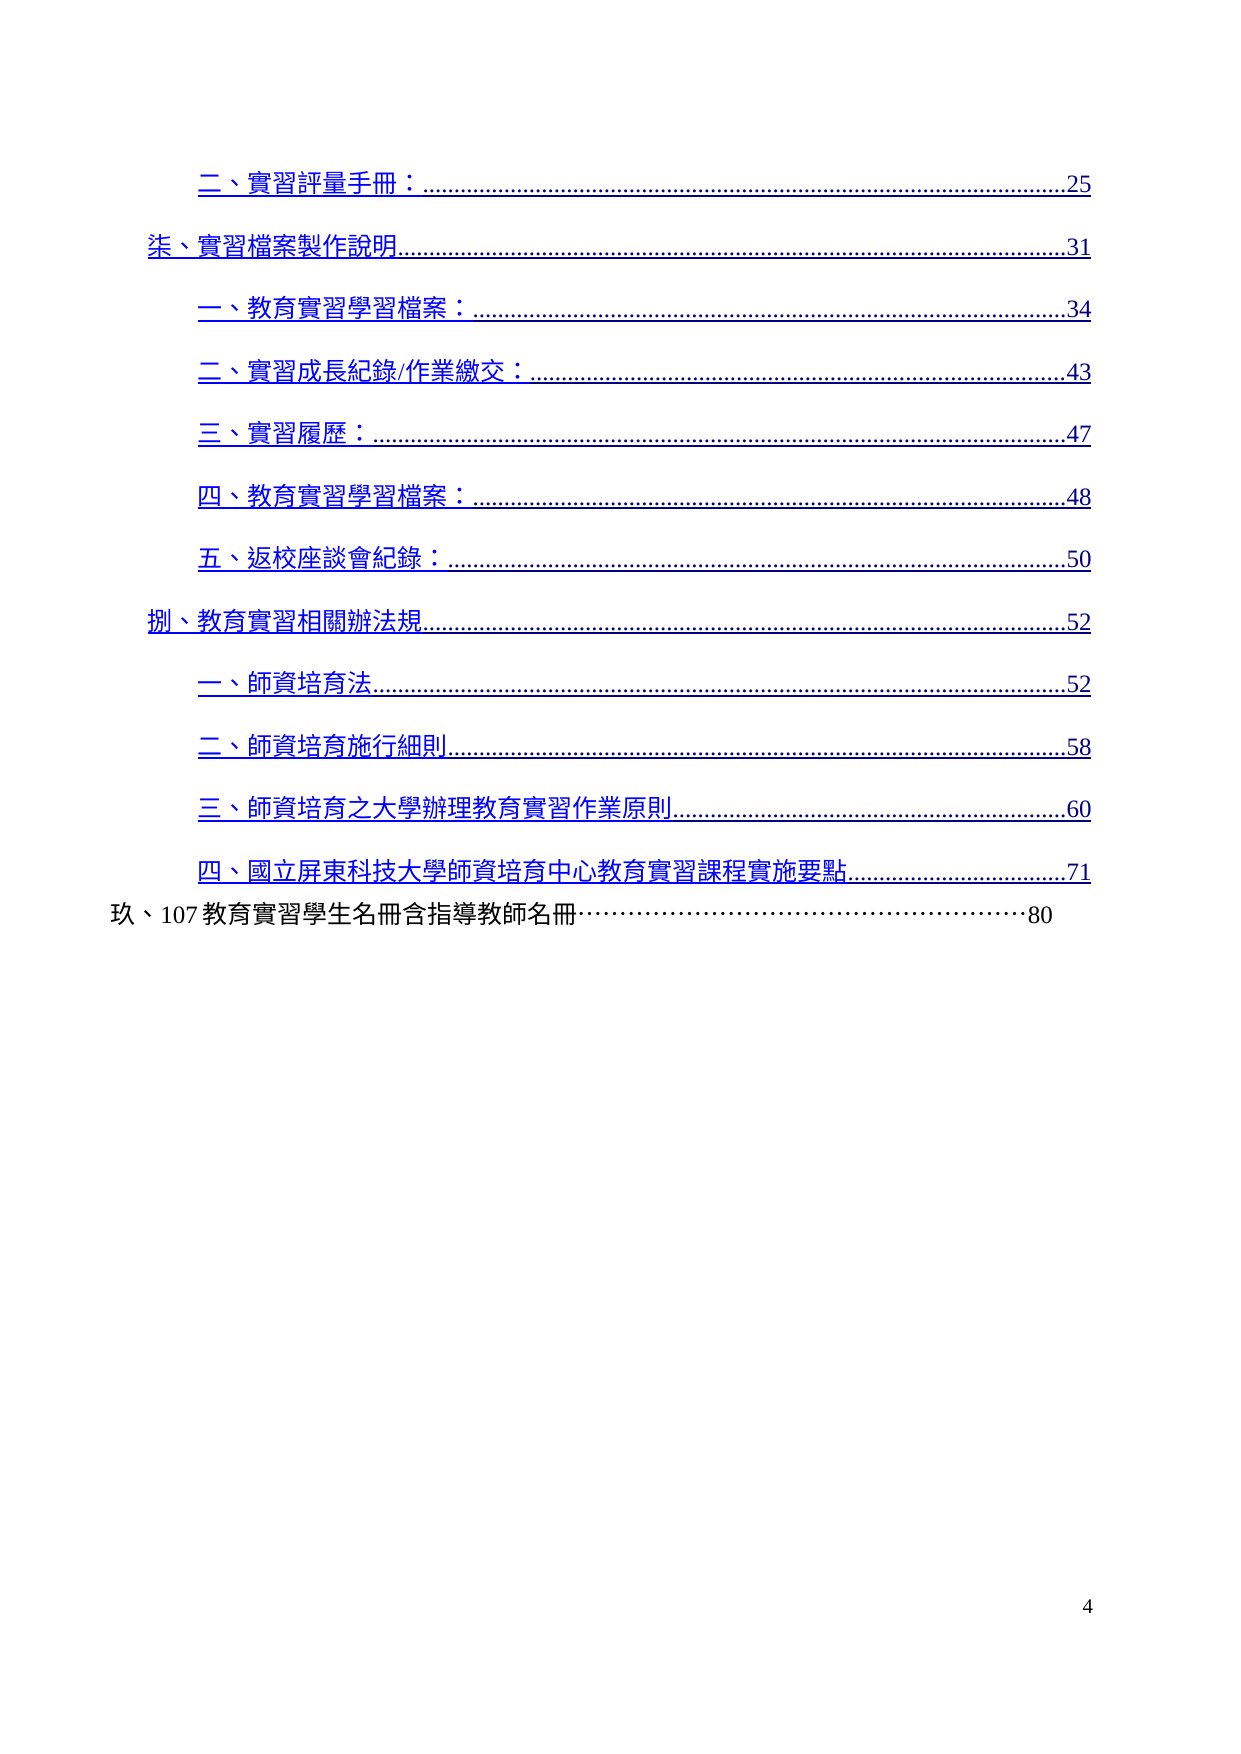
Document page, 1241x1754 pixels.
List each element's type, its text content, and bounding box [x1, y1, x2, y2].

text 捌、教育實習相關辦法規 52 [148, 578, 1092, 640]
text 三、實習履歷： 47 [198, 390, 1092, 453]
text 三、師資培育之大學辦理教育實習作業原則 60 [198, 765, 1092, 828]
text 柒、實習檔案製作說明 31 [148, 203, 1092, 265]
text 二、師資培育施行細則 58 [198, 703, 1092, 765]
text 二、實習評量手冊： 25 [198, 140, 1092, 203]
text 一、師資培育法 52 [198, 640, 1092, 703]
text 四、教育實習學習檔案： 48 [198, 453, 1092, 515]
text 五、返校座談會紀錄： 50 [198, 515, 1092, 578]
text 一、教育實習學習檔案： 34 [198, 265, 1092, 328]
text 二、實習成長紀錄/作業繳交： 43 [198, 328, 1092, 390]
text 四、國立屏東科技大學師資培育中心教育實習課程實施要點 71 [198, 828, 1092, 890]
text 玖、107教育實習學生名冊含指導教師名冊………………………………………………80 [73, 890, 1092, 932]
